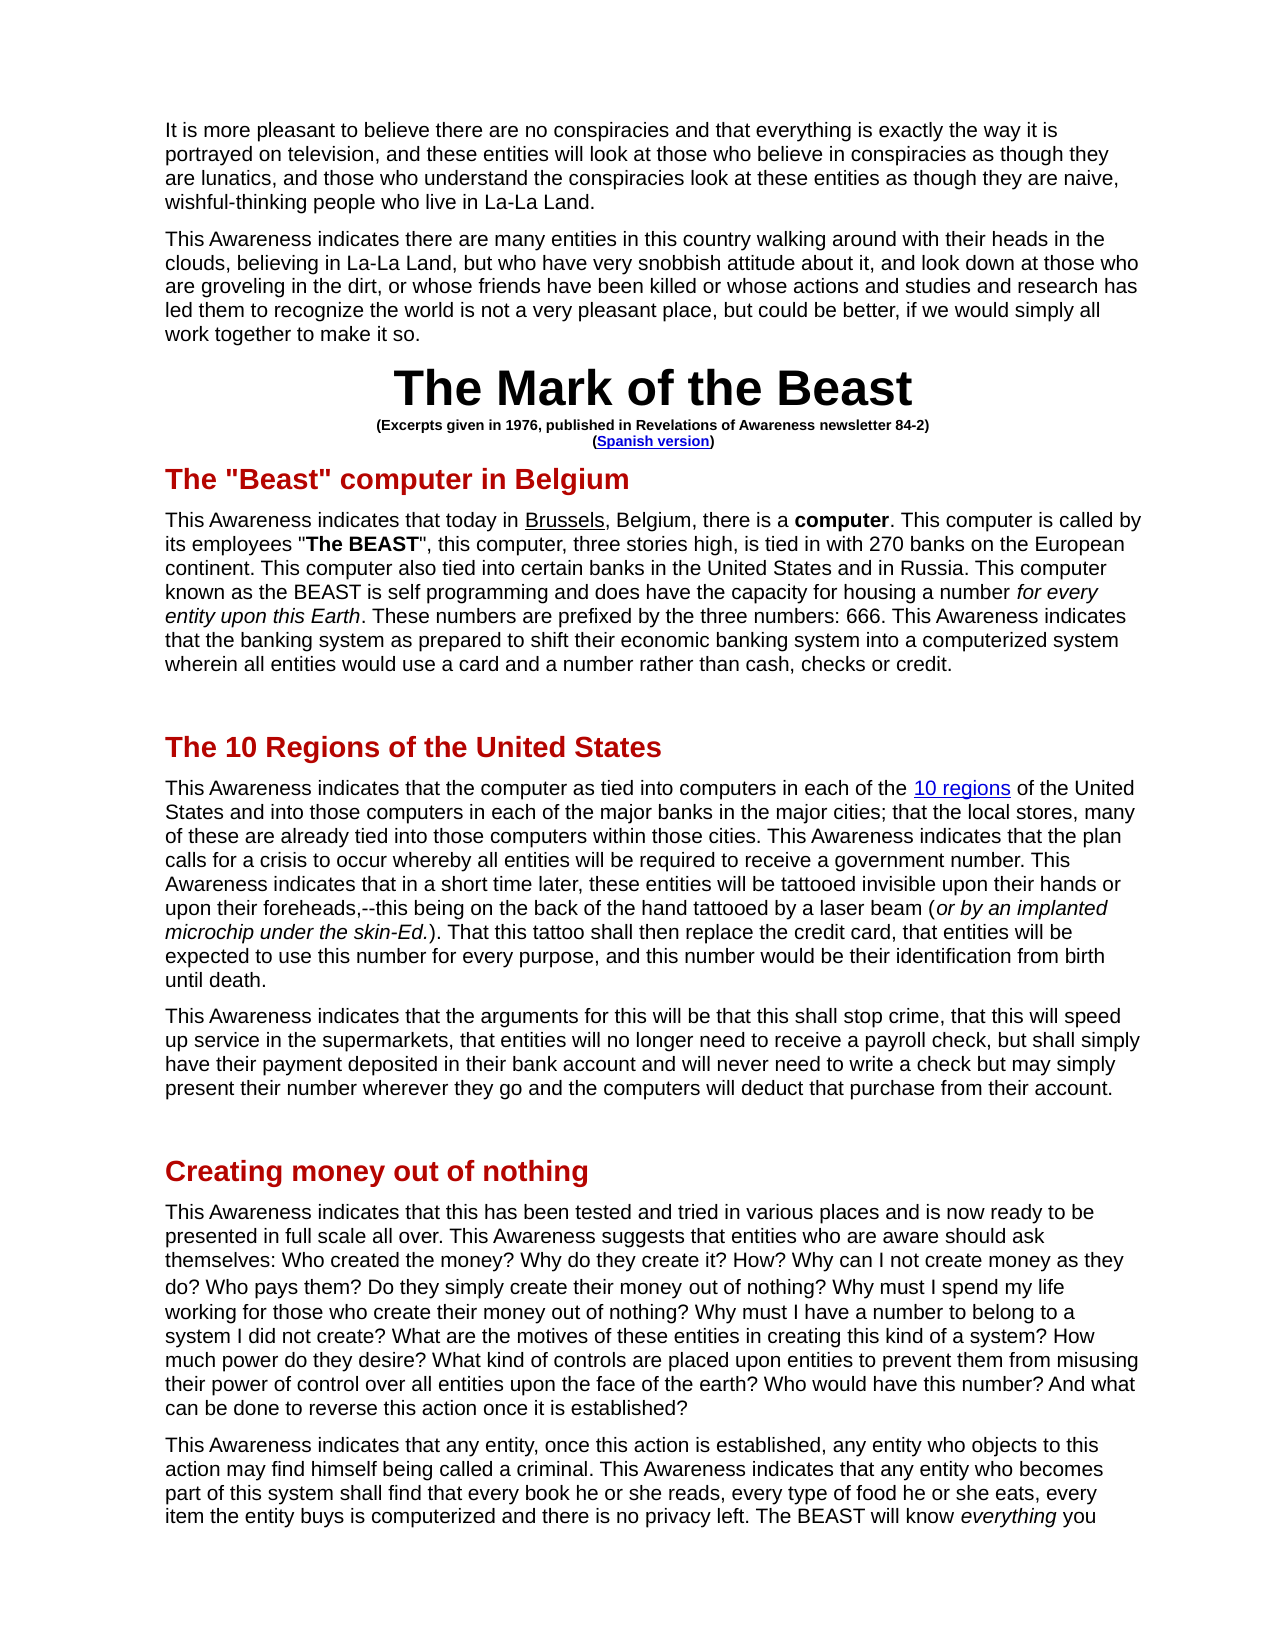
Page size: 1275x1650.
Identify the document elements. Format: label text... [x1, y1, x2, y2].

text This Awareness indicates that any entity, once this action is established, any entity who objects to this action may find himself being called a criminal. This Awareness indicates that any entity who becomes part of this system shall find that every book he or she reads, every type of food he or she eats, every item the entity buys is computerized and there is no privacy left. The BEAST will know everything you [165, 1432, 1141, 1528]
text This Awareness indicates that this has been tested and tried in various places and is now ready to be presented in full scale all over. This Awareness suggests that entities who are aware should ask themselves: Who created the money? Why do they create it? How? Why can I not create money as they do? Who pays them? Do they simply create their money out of nothing? Why must I spend my life working for those who create their money out of nothing? Why must I have a number to belong to a system I did not create? What are the motives of these entities in creating this kind of a system? How much power do they desire? What kind of controls are placed upon entities to prevent them from misusing their power of control over all entities upon the face of the earth? Who would have this number? And what can be done to reverse this action once it is established? [165, 1199, 1141, 1420]
text This Awareness indicates that today in Brussels, Belgium, there is a computer. This computer is called by its employees "The BEAST", this computer, three stories high, is tied in with 270 banks on the European continent. This computer also tied into certain banks in the United States and in Russia. This computer known as the BEAST is self programming and does have the capacity for housing a number for every entity upon this Earth. These numbers are prefixed by the three numbers: 666. This Awareness indicates that the banking system as prepared to shift their economic banking system into a computerized system wherein all entities would use a card and a number rather than cash, checks or credit. [165, 508, 1141, 676]
text Creating money out of nothing [165, 1153, 1141, 1187]
text The "Beast" computer in Belgium [165, 462, 1141, 496]
text The 10 Regions of the United States [165, 730, 1141, 763]
text The Mark of the Beast (Excerpts given in 1976, published in Revelations of Awareness newsletter 84-2) (Spanish version) [165, 359, 1141, 450]
text This Awareness indicates that the computer as tied into computers in each of the 10 regions of the United States and into those computers in each of the major banks in the major cities; that the local stores, many of these are already tied into those computers within those cities. This Awareness indicates that the plan calls for a crisis to occur whereby all entities will be required to receive a government number. This Awareness indicates that in a short time later, these entities will be tattooed invisible upon their hands or upon their foreheads,--this being on the back of the hand tattooed by a laser beam (or by an implanted microchip under the skin-Ed.). That this tattoo shall then replace the credit card, that entities will be expected to use this number for every purpose, and this number would be their identification from birth until death. [165, 776, 1141, 991]
text This Awareness indicates that the arguments for this will be that this shall stop crime, that this will speed up service in the supermarkets, that entities will no longer need to receive a payroll check, but shall simply have their payment deposited in their bank account and will never need to write a check but may simply present their number wherever they go and the computers will deduct that purchase from their account. [165, 1004, 1141, 1100]
text This Awareness indicates there are many entities in this country walking around with their heads in the clouds, believing in La-La Land, but who have very snobbish attitude about it, and look down at those who are groveling in the dirt, or whose friends have been killed or whose actions and studies and research has led them to recognize the world is not a very pleasant place, but could be better, if we would simply all work together to make it so. [165, 226, 1141, 346]
text It is more pleasant to believe there are no conspiracies and that everything is exactly the way it is portrayed on television, and these entities will look at those who believe in conspiracies as though they are lunatics, and those who understand the conspiracies look at these entities as though they are naive, wishful-thinking people who live in La-La Land. [165, 118, 1141, 214]
